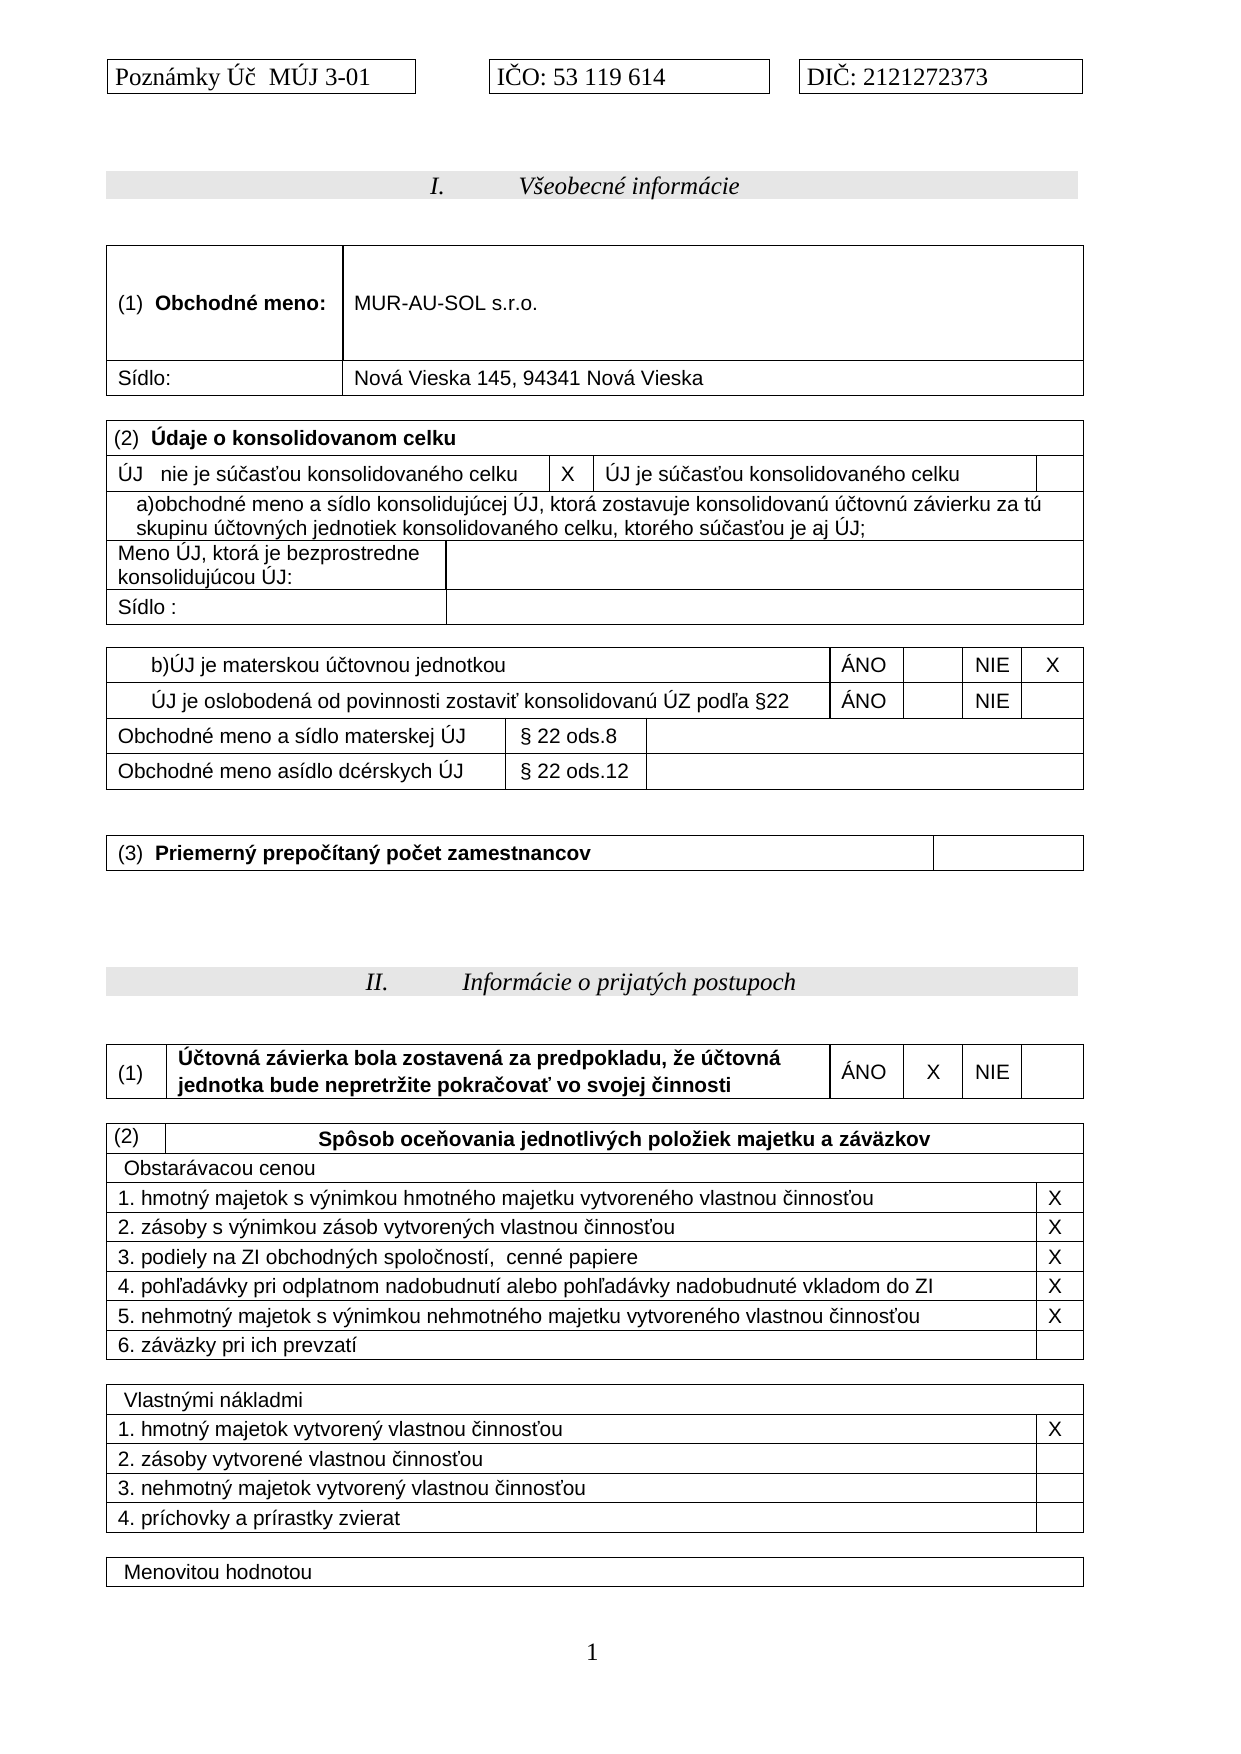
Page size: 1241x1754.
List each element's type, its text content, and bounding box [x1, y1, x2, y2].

table_cell 5. nehmotný majetok s výnimkou nehmotného majetku vytvoreného vlastnou činnosťou [107, 1301, 1036, 1330]
table_cell X [1037, 1213, 1083, 1241]
table_cell [447, 590, 1083, 624]
table_cell ÚJ je súčasťou konsolidovaného celku [594, 456, 1036, 491]
table_header ÁNO [831, 648, 903, 682]
table_header Účtovná závierka bola zostavená za predpokladu, že účtovná jednotka bude nepretržite pokračovať vo svojej činnosti [167, 1045, 829, 1098]
table_header [934, 836, 1083, 870]
table_cell [904, 683, 962, 718]
table_cell [1037, 1444, 1083, 1473]
table_cell Obstarávacou cenou [107, 1154, 1083, 1182]
table_header Údaje o konsolidovanom celku [107, 421, 1083, 455]
table_header X [904, 1045, 962, 1098]
table_cell X [550, 456, 593, 491]
table_cell X [1037, 1301, 1083, 1330]
table_cell 6. záväzky pri ich prevzatí [107, 1331, 1036, 1359]
table_cell ÚJ je oslobodená od povinnosti zostaviť konsolidovanú ÚZ podľa §22 [107, 683, 829, 718]
table_header [904, 648, 962, 682]
table_header [107, 1124, 165, 1153]
table_cell Sídlo : [107, 590, 446, 624]
table_cell § 22 ods.8 [506, 719, 646, 753]
table_cell X [1037, 1183, 1083, 1212]
table_cell 3. podiely na ZI obchodných spoločností, cenné papiere [107, 1242, 1036, 1271]
table_cell 4. pohľadávky pri odplatnom nadobudnutí alebo pohľadávky nadobudnuté vkladom do ZI [107, 1272, 1036, 1300]
table_cell [647, 754, 1083, 788]
table_cell § 22 ods.12 [506, 754, 646, 788]
table_cell 1. hmotný majetok s výnimkou hmotného majetku vytvoreného vlastnou činnosťou [107, 1183, 1036, 1212]
table_cell 2. zásoby s výnimkou zásob vytvorených vlastnou činnosťou [107, 1213, 1036, 1241]
table_header Spôsob oceňovania jednotlivých položiek majetku a záväzkov [166, 1124, 1083, 1153]
table_cell 1. hmotný majetok vytvorený vlastnou činnosťou [107, 1415, 1036, 1443]
list Informácie o prijatých postupoch [106, 967, 1078, 996]
table_cell 2. zásoby vytvorené vlastnou činnosťou [107, 1444, 1036, 1473]
table_cell X [1037, 1272, 1083, 1300]
table_cell X [1037, 1242, 1083, 1271]
table_header NIE [963, 1045, 1021, 1098]
table_cell Nová Vieska 145, 94341 Nová Vieska [343, 361, 1083, 395]
table_cell [447, 541, 1083, 589]
table_cell 3. nehmotný majetok vytvorený vlastnou činnosťou [107, 1474, 1036, 1502]
table_cell X [1037, 1415, 1083, 1443]
table_header b)ÚJ je materskou účtovnou jednotkou [107, 648, 829, 682]
table_cell ÁNO [831, 683, 903, 718]
table_cell Meno ÚJ, ktorá je bezprostredne konsolidujúcou ÚJ: [107, 541, 445, 589]
table_cell Sídlo: [107, 361, 342, 395]
table_cell Obchodné meno a sídlo materskej ÚJ [107, 719, 505, 753]
table_cell [1037, 1474, 1083, 1502]
table_header Menovitou hodnotou [107, 1558, 1083, 1586]
list Všeobecné informácie [106, 171, 1078, 199]
table_header MUR-AU-SOL s.r.o. [344, 246, 1083, 359]
table_cell a)obchodné meno a sídlo konsolidujúcej ÚJ, ktorá zostavuje konsolidovanú účtovnú závierku za tú skupinu účtovných jednotiek konsolidovaného celku, ktorého súčasťou je aj ÚJ; [107, 492, 1083, 540]
table_cell Obchodné meno asídlo dcérskych ÚJ [107, 754, 505, 788]
table_cell [647, 719, 1083, 753]
table_header X [1022, 648, 1083, 682]
table_cell NIE [963, 683, 1021, 718]
table_cell [1022, 683, 1083, 718]
table_cell ÚJ nie je súčasťou konsolidovaného celku [107, 456, 549, 491]
table_header [1022, 1045, 1083, 1098]
table_header ÁNO [831, 1045, 903, 1098]
table_cell 4. príchovky a prírastky zvierat [107, 1503, 1036, 1532]
table_cell [1037, 1331, 1083, 1359]
table_cell [1037, 1503, 1083, 1532]
table_header Priemerný prepočítaný počet zamestnancov [107, 836, 933, 870]
table_header Vlastnými nákladmi [107, 1385, 1083, 1414]
table_header [107, 1045, 166, 1098]
table_cell [1037, 456, 1083, 491]
table_header NIE [963, 648, 1021, 682]
table_header Obchodné meno: [107, 246, 342, 359]
